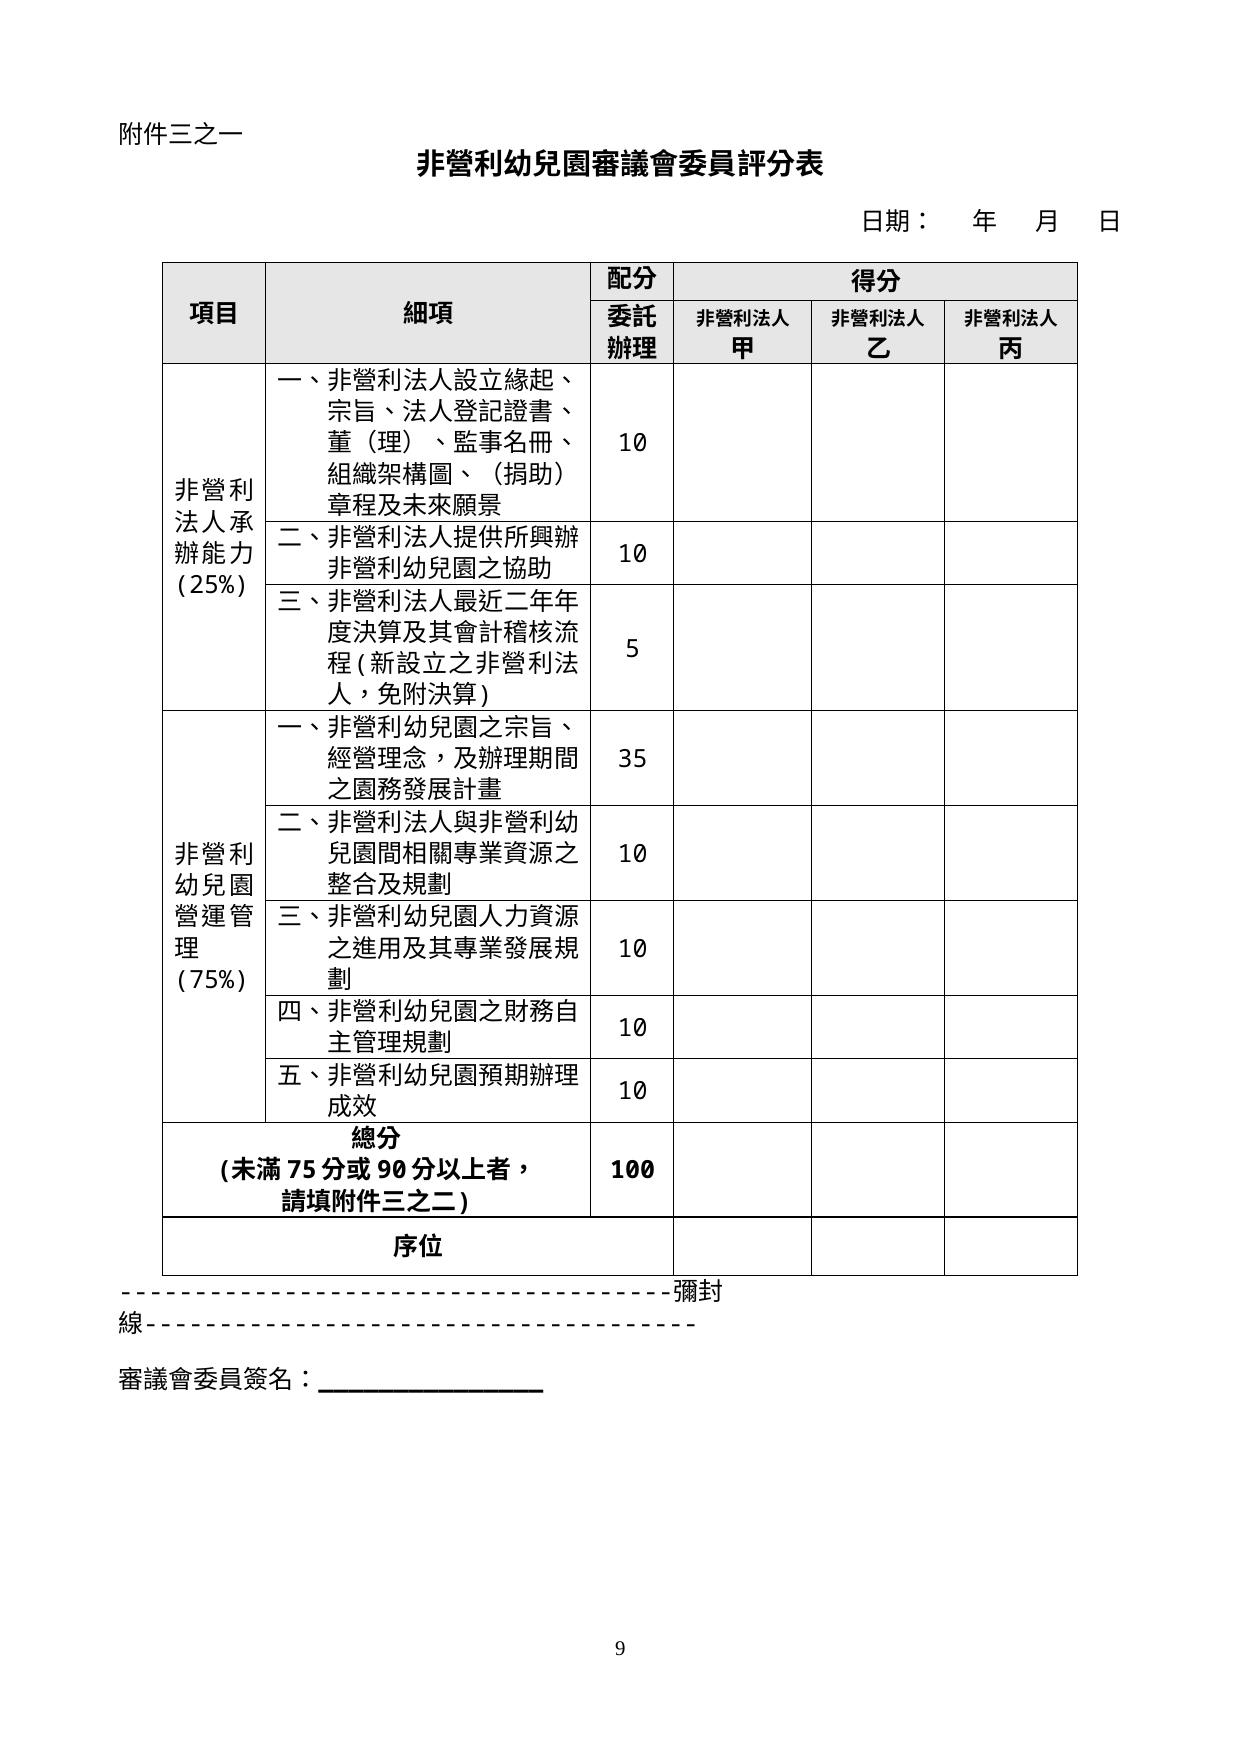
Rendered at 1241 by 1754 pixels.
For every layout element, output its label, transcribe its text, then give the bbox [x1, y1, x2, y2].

table_cell [812, 364, 944, 521]
table_cell [945, 585, 1077, 710]
table_cell 非營利法人乙 [812, 301, 944, 363]
table_cell [945, 806, 1077, 900]
table_cell 100 [591, 1123, 673, 1216]
table_cell 35 [591, 711, 673, 805]
table_cell [812, 1218, 944, 1275]
table_header 得分 [674, 263, 1077, 300]
table_cell [674, 711, 811, 805]
table_cell 總分 (未滿75分或90分以上者， 請填附件三之二) [163, 1123, 590, 1216]
table_header 細項 [266, 263, 590, 363]
table_cell [812, 901, 944, 994]
table_cell [812, 1059, 944, 1122]
table_cell [945, 1123, 1077, 1216]
table_cell [674, 806, 811, 900]
table_header 項目 [163, 263, 265, 363]
table_cell [674, 585, 811, 710]
table_cell [945, 901, 1077, 994]
table_cell 三、非營利幼兒園人力資源之進用及其專業發展規劃 [266, 901, 590, 994]
table_cell [945, 996, 1077, 1058]
table_cell [674, 364, 811, 521]
table_cell 10 [591, 901, 673, 994]
table_cell 非營利幼兒園營運管理(75%) [163, 711, 265, 1122]
table_cell 非營利法人甲 [674, 301, 811, 363]
table_cell [674, 1218, 811, 1275]
text 日期： 年 月 日 [118, 206, 1122, 237]
table_cell 序位 [163, 1218, 673, 1275]
text 非營利幼兒園審議會委員評分表 [118, 149, 1122, 181]
table_cell 三、非營利法人最近二年年度決算及其會計稽核流程(新設立之非營利法人，免附決算) [266, 585, 590, 710]
text 審議會委員簽名：_______________ [118, 1363, 1122, 1394]
text -------------------------------------彌封線------------------------------------- [118, 1276, 1122, 1338]
table_header 配分 [591, 263, 673, 300]
table_cell 5 [591, 585, 673, 710]
table_cell 10 [591, 1059, 673, 1122]
table_cell 10 [591, 996, 673, 1058]
table_cell 五、非營利幼兒園預期辦理成效 [266, 1059, 590, 1122]
table_cell [812, 522, 944, 584]
table_cell 四、非營利幼兒園之財務自主管理規劃 [266, 996, 590, 1058]
table_cell 二、非營利法人與非營利幼兒園間相關專業資源之整合及規劃 [266, 806, 590, 900]
table_cell 委託辦理 [591, 301, 673, 363]
table_cell 一、非營利法人設立緣起、宗旨、法人登記證書、董（理）、監事名冊、組織架構圖、（捐助）章程及未來願景 [266, 364, 590, 521]
table_cell 10 [591, 806, 673, 900]
table_cell [945, 364, 1077, 521]
table_cell [674, 1059, 811, 1122]
table_cell 一、非營利幼兒園之宗旨、經營理念，及辦理期間之園務發展計畫 [266, 711, 590, 805]
table_cell 10 [591, 364, 673, 521]
table_cell [812, 711, 944, 805]
table_cell [812, 1123, 944, 1216]
table_cell [674, 996, 811, 1058]
table_cell 二、非營利法人提供所興辦非營利幼兒園之協助 [266, 522, 590, 584]
table_cell 10 [591, 522, 673, 584]
table_cell [945, 1059, 1077, 1122]
table_cell [945, 1218, 1077, 1275]
table_cell 非營利法人承辦能力(25%) [163, 364, 265, 710]
table_cell [812, 585, 944, 710]
table_cell [945, 711, 1077, 805]
table_cell [812, 996, 944, 1058]
table_cell [945, 522, 1077, 584]
table_cell [674, 522, 811, 584]
text 附件三之一 [118, 118, 1122, 149]
table_cell [674, 1123, 811, 1216]
table_cell [812, 806, 944, 900]
table_cell [674, 901, 811, 994]
table_cell 非營利法人丙 [945, 301, 1077, 363]
